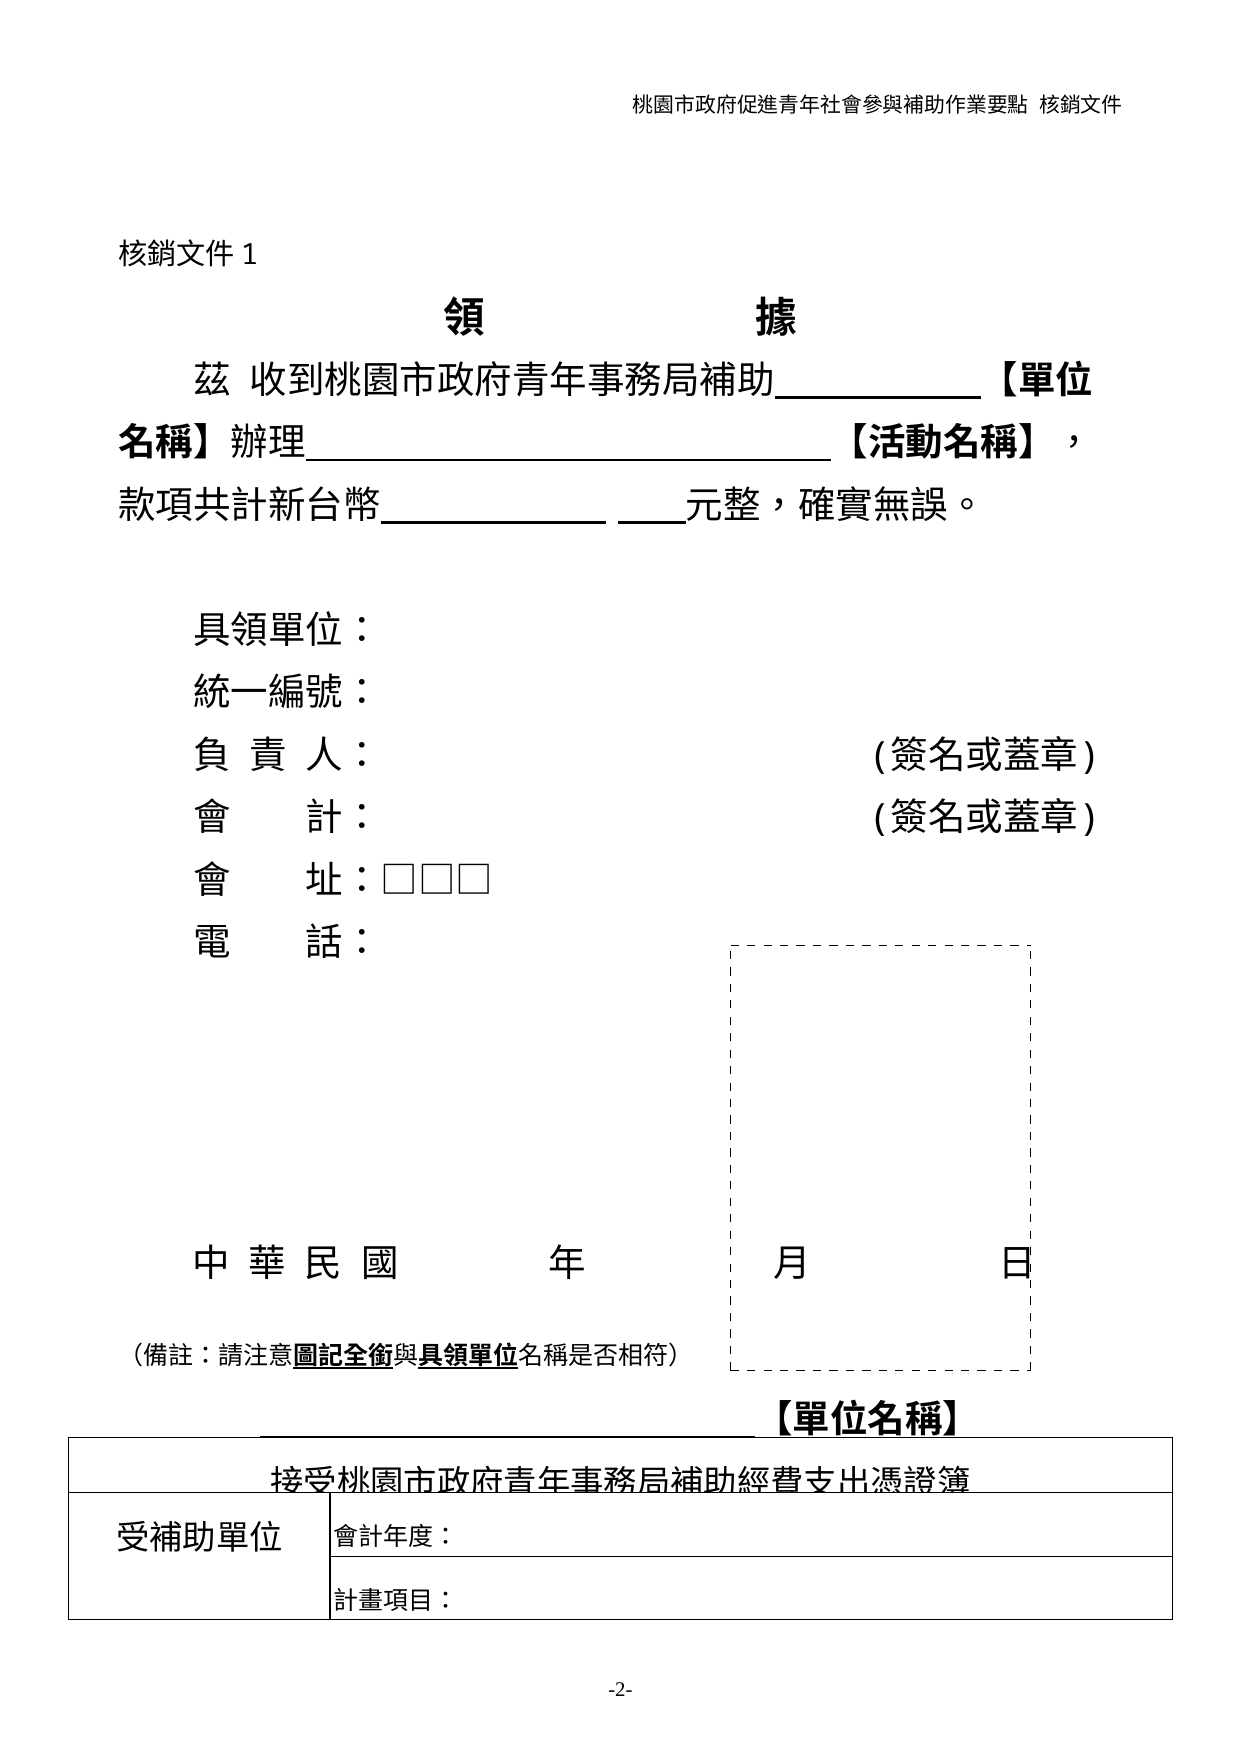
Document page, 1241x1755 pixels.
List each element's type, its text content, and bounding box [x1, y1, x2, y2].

text 中 華 民 國 年 月 日 [118, 1210, 1122, 1293]
text 負 責 人： (簽名或蓋章) [118, 710, 1122, 773]
table_header 【單位名稱】 [68, 1375, 1172, 1437]
text 電 話： [118, 898, 1122, 960]
table_cell 受補助單位 [69, 1493, 329, 1619]
table_cell 計畫項目： [331, 1557, 1172, 1619]
text 會 址：□□□ [118, 835, 1122, 898]
text 具領單位： [118, 585, 1122, 648]
text 核銷文件1 [118, 210, 1122, 273]
table_cell 會計年度： [331, 1493, 1172, 1556]
text 統一編號： [118, 648, 1122, 710]
text （備註：請注意圖記全銜與具領單位名稱是否相符） [118, 1312, 1122, 1375]
text 茲 收到桃園市政府青年事務局補助 【單位名稱】辦理 【活動名稱】，款項共計新台幣 元整，確實無誤。 [118, 335, 1122, 523]
table_cell 接受桃園市政府青年事務局補助經費支出憑證簿 [69, 1438, 1172, 1492]
text 會 計： (簽名或蓋章) [118, 773, 1122, 835]
text 領 據 [118, 273, 1122, 335]
